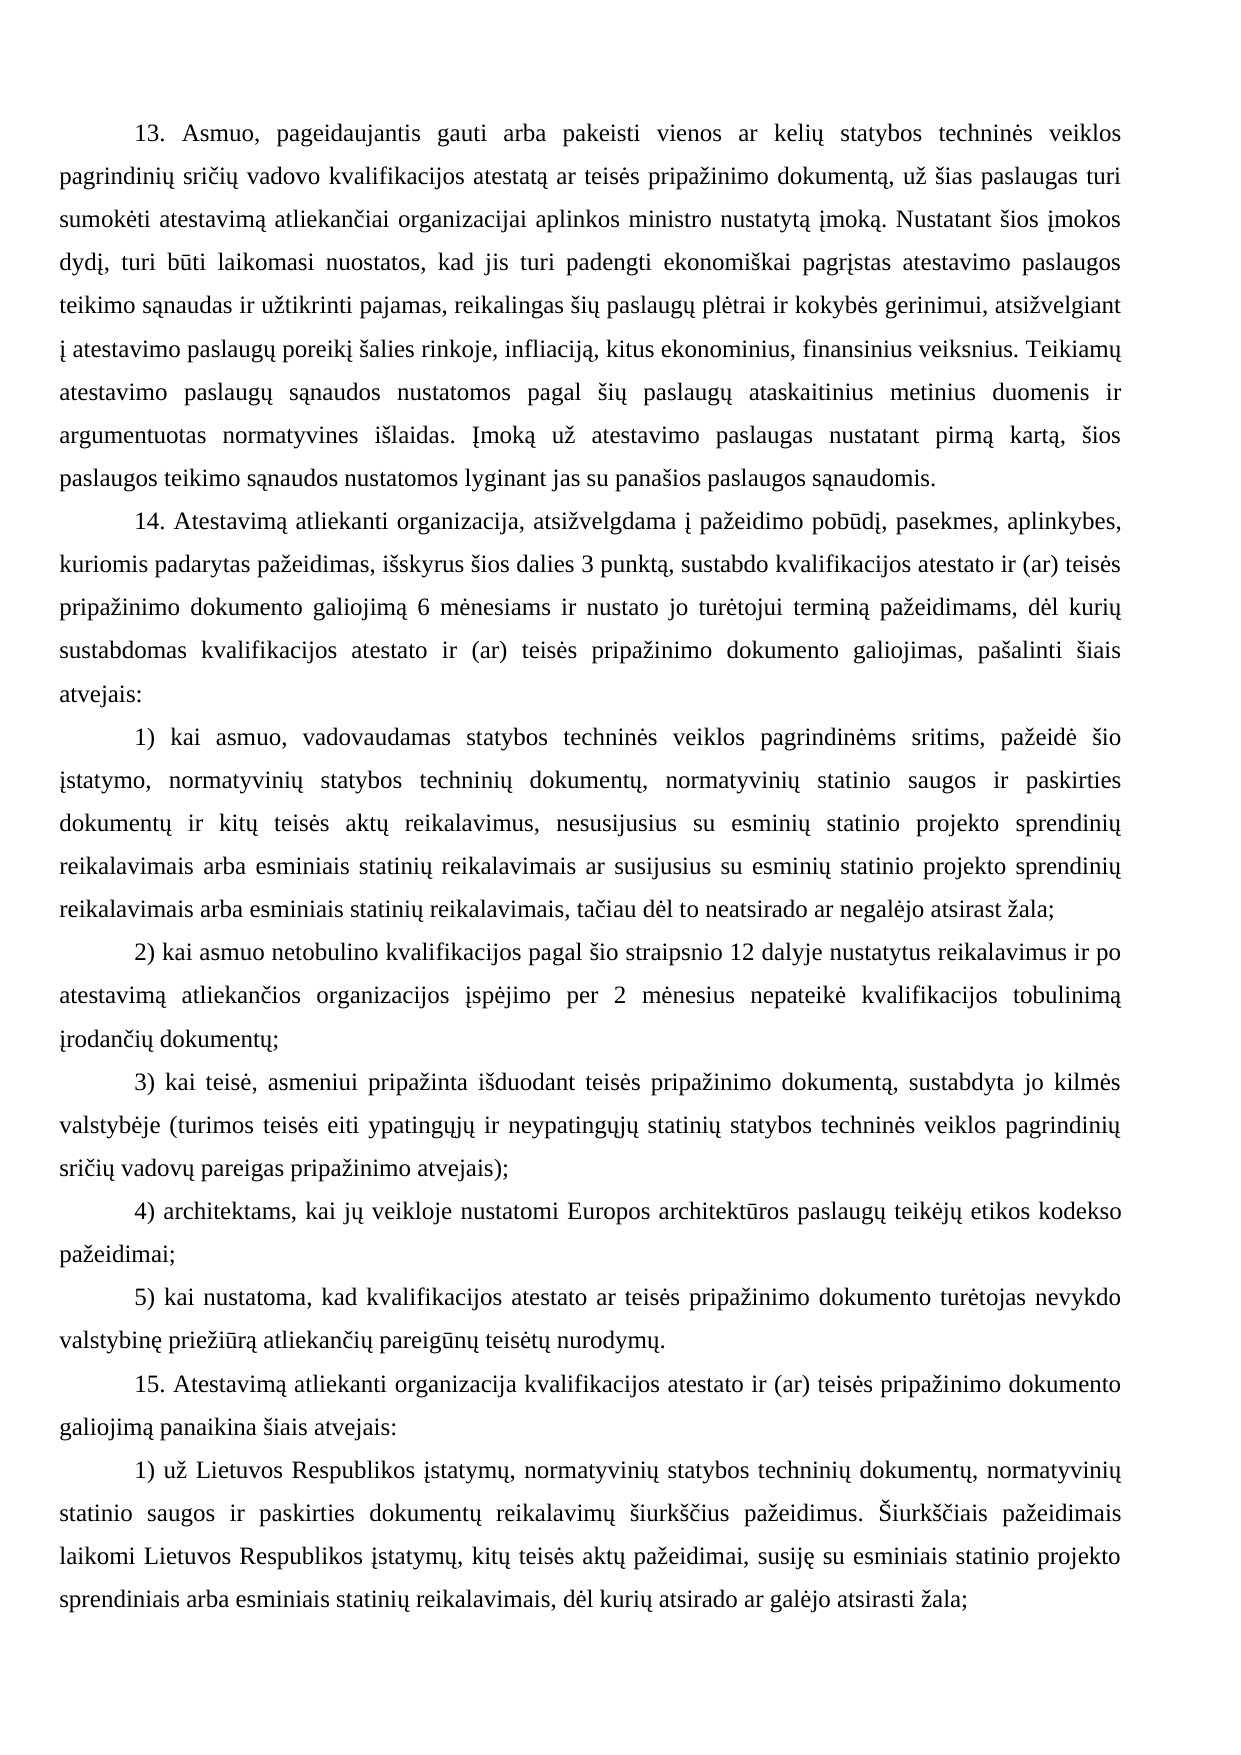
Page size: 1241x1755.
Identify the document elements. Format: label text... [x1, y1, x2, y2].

text 2) kai asmuo netobulino kvalifikacijos pagal šio straipsnio 12 dalyje nustatytus reikalavimus ir po atestavimą atliekančios organizacijos įspėjimo per 2 mėnesius nepateikė kvalifikacijos tobulinimą įrodančių dokumentų; [59, 937, 1122, 1052]
text 3) kai teisė, asmeniui pripažinta išduodant teisės pripažinimo dokumentą, sustabdyta jo kilmės valstybėje (turimos teisės eiti ypatingųjų ir neypatingųjų statinių statybos techninės veiklos pagrindinių sričių vadovų pareigas pripažinimo atvejais); [59, 1067, 1122, 1182]
text 5) kai nustatoma, kad kvalifikacijos atestato ar teisės pripažinimo dokumento turėtojas nevykdo valstybinę priežiūrą atliekančių pareigūnų teisėtų nurodymų. [59, 1282, 1122, 1354]
text 1) už Lietuvos Respublikos įstatymų, normatyvinių statybos techninių dokumentų, normatyvinių statinio saugos ir paskirties dokumentų reikalavimų šiurkščius pažeidimus. Šiurkščiais pažeidimais laikomi Lietuvos Respublikos įstatymų, kitų teisės aktų pažeidimai, susiję su esminiais statinio projekto sprendiniais arba esminiais statinių reikalavimais, dėl kurių atsirado ar galėjo atsirasti žala; [59, 1455, 1122, 1613]
text 15. Atestavimą atliekanti organizacija kvalifikacijos atestato ir (ar) teisės pripažinimo dokumento galiojimą panaikina šiais atvejais: [59, 1369, 1122, 1441]
text 13. Asmuo, pageidaujantis gauti arba pakeisti vienos ar kelių statybos techninės veiklos pagrindinių sričių vadovo kvalifikacijos atestatą ar teisės pripažinimo dokumentą, už šias paslaugas turi sumokėti atestavimą atliekančiai organizacijai aplinkos ministro nustatytą įmoką. Nustatant šios įmokos dydį, turi būti laikomasi nuostatos, kad jis turi padengti ekonomiškai pagrįstas atestavimo paslaugos teikimo sąnaudas ir užtikrinti pajamas, reikalingas šių paslaugų plėtrai ir kokybės gerinimui, atsižvelgiant į atestavimo paslaugų poreikį šalies rinkoje, infliaciją, kitus ekonominius, finansinius veiksnius. Teikiamų atestavimo paslaugų sąnaudos nustatomos pagal šių paslaugų ataskaitinius metinius duomenis ir argumentuotas normatyvines išlaidas. Įmoką už atestavimo paslaugas nustatant pirmą kartą, šios paslaugos teikimo sąnaudos nustatomos lyginant jas su panašios paslaugos sąnaudomis. [59, 118, 1122, 492]
text 14. Atestavimą atliekanti organizacija, atsižvelgdama į pažeidimo pobūdį, pasekmes, aplinkybes, kuriomis padarytas pažeidimas, išskyrus šios dalies 3 punktą, sustabdo kvalifikacijos atestato ir (ar) teisės pripažinimo dokumento galiojimą 6 mėnesiams ir nustato jo turėtojui terminą pažeidimams, dėl kurių sustabdomas kvalifikacijos atestato ir (ar) teisės pripažinimo dokumento galiojimas, pašalinti šiais atvejais: [59, 506, 1122, 707]
text 1) kai asmuo, vadovaudamas statybos techninės veiklos pagrindinėms sritims, pažeidė šio įstatymo, normatyvinių statybos techninių dokumentų, normatyvinių statinio saugos ir paskirties dokumentų ir kitų teisės aktų reikalavimus, nesusijusius su esminių statinio projekto sprendinių reikalavimais arba esminiais statinių reikalavimais ar susijusius su esminių statinio projekto sprendinių reikalavimais arba esminiais statinių reikalavimais, tačiau dėl to neatsirado ar negalėjo atsirast žala; [59, 722, 1122, 923]
text 4) architektams, kai jų veikloje nustatomi Europos architektūros paslaugų teikėjų etikos kodekso pažeidimai; [59, 1196, 1122, 1268]
